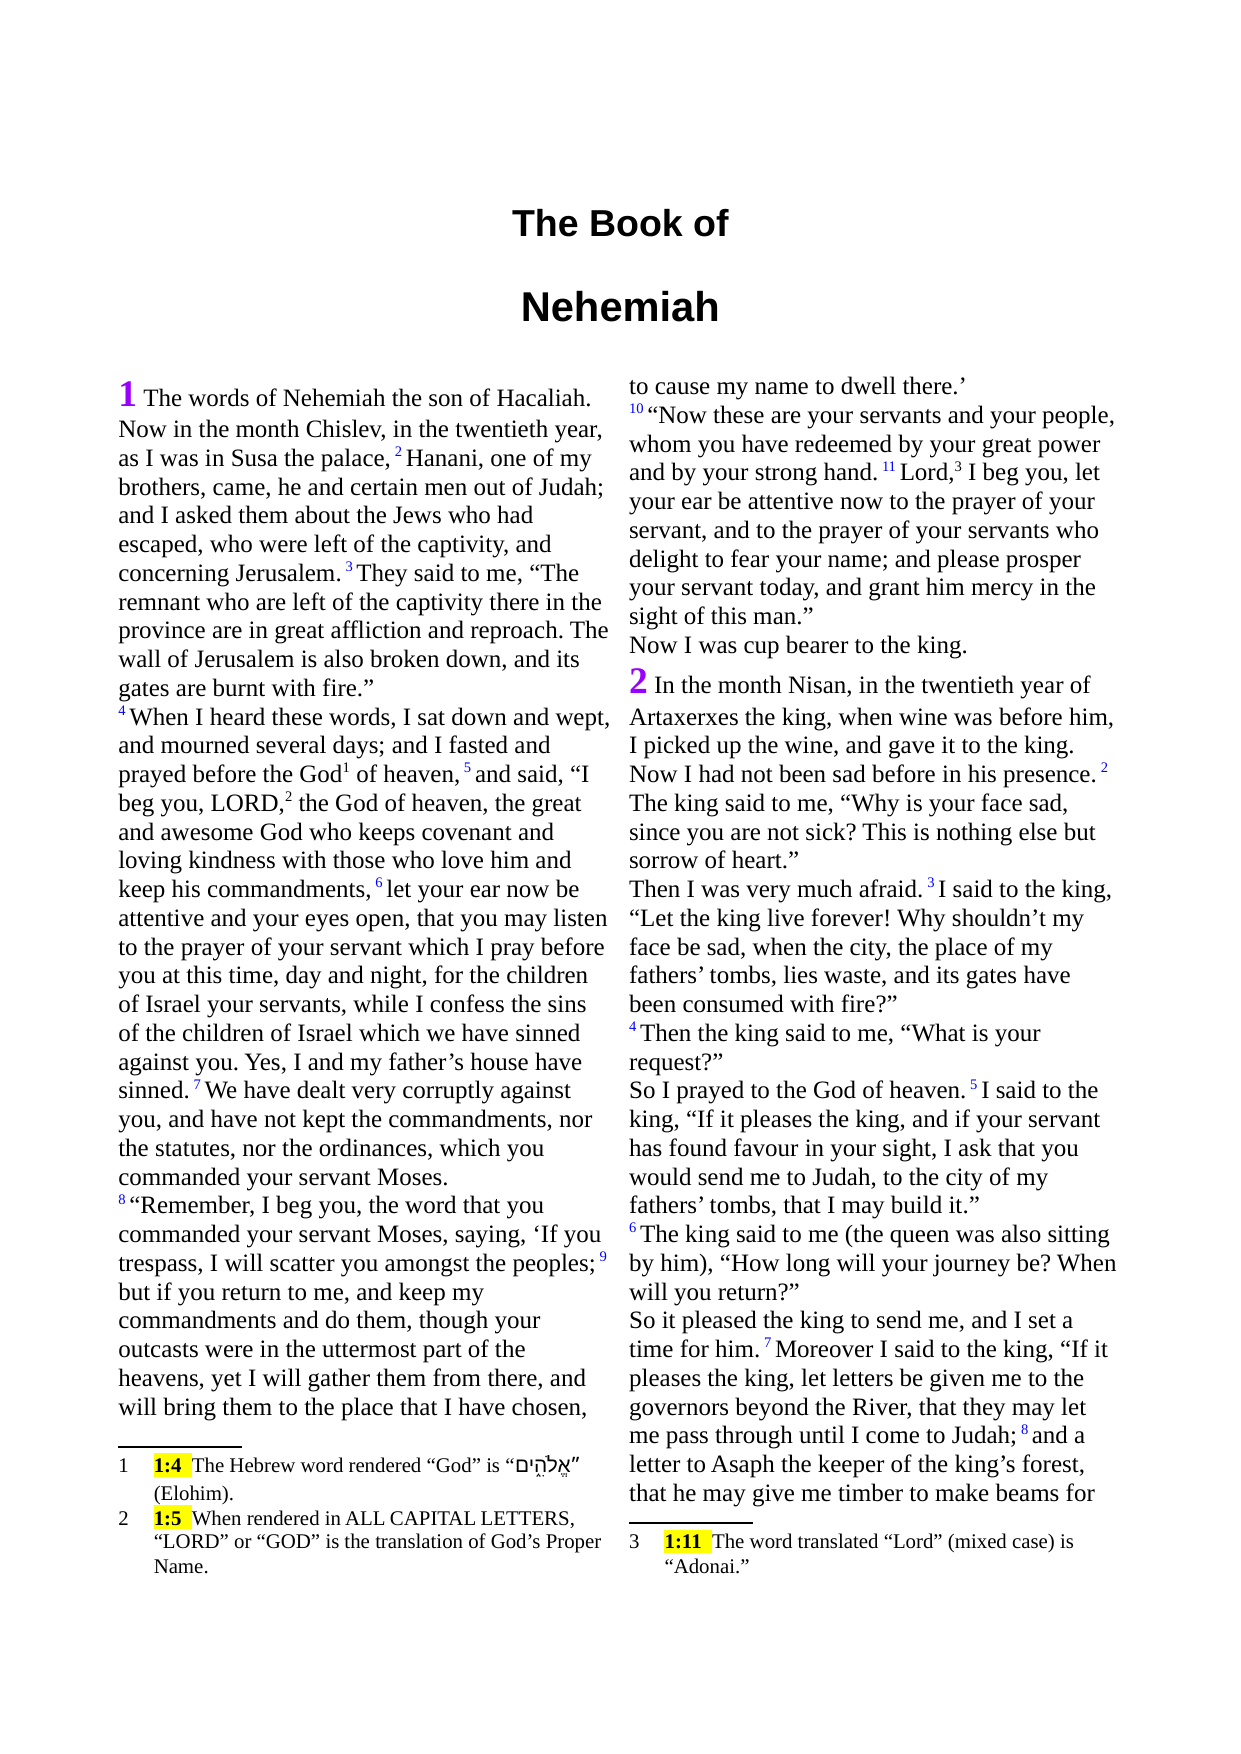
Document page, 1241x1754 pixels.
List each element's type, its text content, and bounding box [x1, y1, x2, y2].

text 2 In the month Nisan, in the twentieth year of Artaxerxes the king, when wine was before him, I picked up the wine, and gave it to the king. Now I had not been sad before in his presence. 2 The king said to me, “Why is your face sad, since you are not sick? This is nothing else but sorrow of heart.” [629, 659, 1122, 874]
text 10 “Now these are your servants and your people, whom you have redeemed by your great power and by your strong hand. 11 Lord, I beg you, let your ear be attentive now to the prayer of your servant, and to the prayer of your servants who delight to fear your name; and please prosper your servant today, and grant him mercy in the sight of this man.” [629, 400, 1122, 630]
title Nehemiah [118, 282, 1122, 330]
text 8 “Remember, I beg you, the word that you commanded your servant Moses, saying, ‘If you trespass, I will scatter you amongst the peoples; 9 but if you return to me, and keep my commandments and do them, though your outcasts were in the uttermost part of the heavens, yet I will gather them from there, and will bring them to the place that I have chosen, [118, 1191, 611, 1421]
title The Book of [118, 201, 1122, 244]
text to cause my name to dwell there.’ [629, 371, 1122, 400]
text 4 When I heard these words, I sat down and wept, and mourned several days; and I fasted and prayed before the God of heaven, 5 and said, “I beg you, LORD, the God of heaven, the great and awesome God who keeps covenant and loving kindness with those who love him and keep his commandments, 6 let your ear now be attentive and your eyes open, that you may listen to the prayer of your servant which I pray before you at this time, day and night, for the children of Israel your servants, while I confess the sins of the children of Israel which we have sinned against you. Yes, I and my father’s house have sinned. 7 We have dealt very corruptly against you, and have not kept the commandments, nor the statutes, nor the ordinances, which you commanded your servant Moses. [118, 702, 611, 1191]
text Now in the month Chislev, in the twentieth year, as I was in Susa the palace, 2 Hanani, one of my brothers, came, he and certain men out of Judah; and I asked them about the Jews who had escaped, who were left of the captivity, and concerning Jerusalem. 3 They said to me, “The remnant who are left of the captivity there in the province are in great affliction and reproach. The wall of Jerusalem is also broken down, and its gates are burnt with fire.” [118, 414, 611, 702]
text Now I was cup bearer to the king. [629, 630, 1122, 659]
text 1:11 The word translated “Lord” (mixed case) is “Adonai.” [629, 1529, 1122, 1578]
text So I prayed to the God of heaven. 5 I said to the king, “If it pleases the king, and if your servant has found favour in your sight, I ask that you would send me to Judah, to the city of my fathers’ tombs, that I may build it.” [629, 1076, 1122, 1219]
text 4 Then the king said to me, “What is your request?” [629, 1018, 1122, 1076]
text 1:4 The Hebrew word rendered “God” is “אֱלֹהִ֑ים” (Elohim). [118, 1453, 611, 1505]
text 6 The king said to me (the queen was also sitting by him), “How long will your journey be? When will you return?” [629, 1219, 1122, 1306]
text 1 The words of Nehemiah the son of Hacaliah. [118, 371, 611, 414]
text 1:5 When rendered in ALL CAPITAL LETTERS, “LORD” or “GOD” is the translation of God’s Proper Name. [118, 1505, 611, 1578]
text Then I was very much afraid. 3 I said to the king, “Let the king live forever! Why shouldn’t my face be sad, when the city, the place of my fathers’ tombs, lies waste, and its gates have been consumed with fire?” [629, 874, 1122, 1018]
text So it pleased the king to send me, and I set a time for him. 7 Moreover I said to the king, “If it pleases the king, let letters be given me to the governors beyond the River, that they may let me pass through until I come to Judah; 8 and a letter to Asaph the keeper of the king’s forest, that he may give me timber to make beams for [629, 1306, 1122, 1507]
